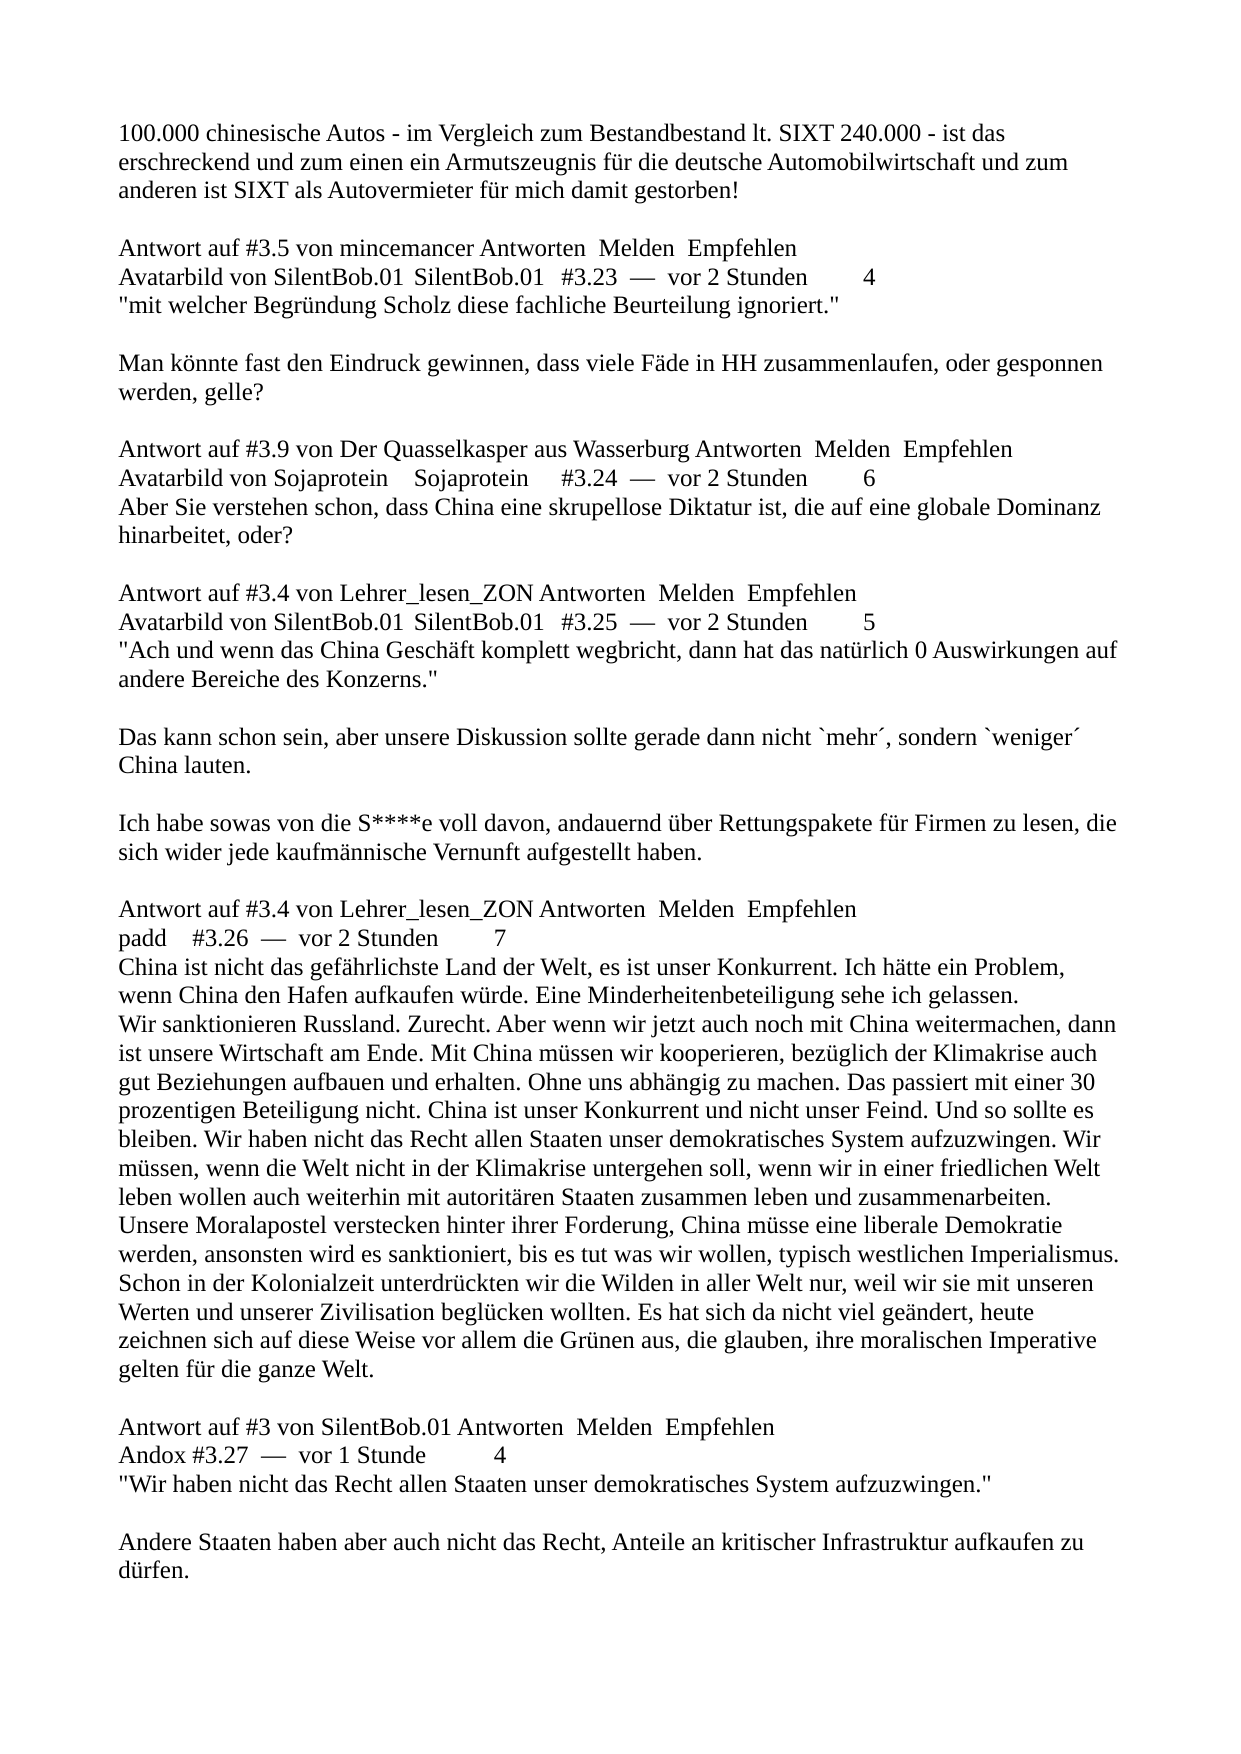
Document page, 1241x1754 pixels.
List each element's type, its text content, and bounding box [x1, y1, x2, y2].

text Aber Sie verstehen schon, dass China eine skrupellose Diktatur ist, die auf eine globale Dominanz hinarbeitet, oder? [118, 492, 1122, 549]
text Avatarbild von SilentBob.01 SilentBob.01 #3.23 — vor 2 Stunden 4 [118, 262, 1122, 291]
text Antwort auf #3.5 von mincemancer Antworten Melden Empfehlen [118, 233, 1122, 262]
text Avatarbild von SilentBob.01 SilentBob.01 #3.25 — vor 2 Stunden 5 [118, 607, 1122, 636]
text "Wir haben nicht das Recht allen Staaten unser demokratisches System aufzuzwingen." [118, 1469, 1122, 1498]
text Antwort auf #3.4 von Lehrer_lesen_ZON Antworten Melden Empfehlen [118, 894, 1122, 923]
text "mit welcher Begründung Scholz diese fachliche Beurteilung ignoriert." [118, 291, 1122, 319]
text Wir sanktionieren Russland. Zurecht. Aber wenn wir jetzt auch noch mit China weitermachen, dann ist unsere Wirtschaft am Ende. Mit China müssen wir kooperieren, bezüglich der Klimakrise auch gut Beziehungen aufbauen und erhalten. Ohne uns abhängig zu machen. Das passiert mit einer 30 prozentigen Beteiligung nicht. China ist unser Konkurrent und nicht unser Feind. Und so sollte es bleiben. Wir haben nicht das Recht allen Staaten unser demokratisches System aufzuzwingen. Wir müssen, wenn die Welt nicht in der Klimakrise untergehen soll, wenn wir in einer friedlichen Welt leben wollen auch weiterhin mit autoritären Staaten zusammen leben und zusammenarbeiten. Unsere Moralapostel verstecken hinter ihrer Forderung, China müsse eine liberale Demokratie werden, ansonsten wird es sanktioniert, bis es tut was wir wollen, typisch westlichen Imperialismus. Schon in der Kolonialzeit unterdrückten wir die Wilden in aller Welt nur, weil wir sie mit unseren Werten und unserer Zivilisation beglücken wollten. Es hat sich da nicht viel geändert, heute zeichnen sich auf diese Weise vor allem die Grünen aus, die glauben, ihre moralischen Imperative gelten für die ganze Welt. [118, 1009, 1122, 1383]
text China ist nicht das gefährlichste Land der Welt, es ist unser Konkurrent. Ich hätte ein Problem, wenn China den Hafen aufkaufen würde. Eine Minderheitenbeteiligung sehe ich gelassen. [118, 952, 1122, 1009]
text Antwort auf #3.9 von Der Quasselkasper aus Wasserburg Antworten Melden Empfehlen [118, 434, 1122, 463]
text 100.000 chinesische Autos - im Vergleich zum Bestandbestand lt. SIXT 240.000 - ist das erschreckend und zum einen ein Armutszeugnis für die deutsche Automobilwirtschaft und zum anderen ist SIXT als Autovermieter für mich damit gestorben! [118, 118, 1122, 204]
text Antwort auf #3.4 von Lehrer_lesen_ZON Antworten Melden Empfehlen [118, 578, 1122, 607]
text Man könnte fast den Eindruck gewinnen, dass viele Fäde in HH zusammenlaufen, oder gesponnen werden, gelle? [118, 348, 1122, 406]
text Avatarbild von Sojaprotein Sojaprotein #3.24 — vor 2 Stunden 6 [118, 463, 1122, 492]
text Das kann schon sein, aber unsere Diskussion sollte gerade dann nicht `mehr´, sondern `weniger´ China lauten. [118, 722, 1122, 779]
text Ich habe sowas von die S****e voll davon, andauernd über Rettungspakete für Firmen zu lesen, die sich wider jede kaufmännische Vernunft aufgestellt haben. [118, 808, 1122, 866]
text padd #3.26 — vor 2 Stunden 7 [118, 923, 1122, 952]
text Andox #3.27 — vor 1 Stunde 4 [118, 1441, 1122, 1469]
text Antwort auf #3 von SilentBob.01 Antworten Melden Empfehlen [118, 1412, 1122, 1441]
text "Ach und wenn das China Geschäft komplett wegbricht, dann hat das natürlich 0 Auswirkungen auf andere Bereiche des Konzerns." [118, 636, 1122, 693]
text Andere Staaten haben aber auch nicht das Recht, Anteile an kritischer Infrastruktur aufkaufen zu dürfen. [118, 1527, 1122, 1584]
